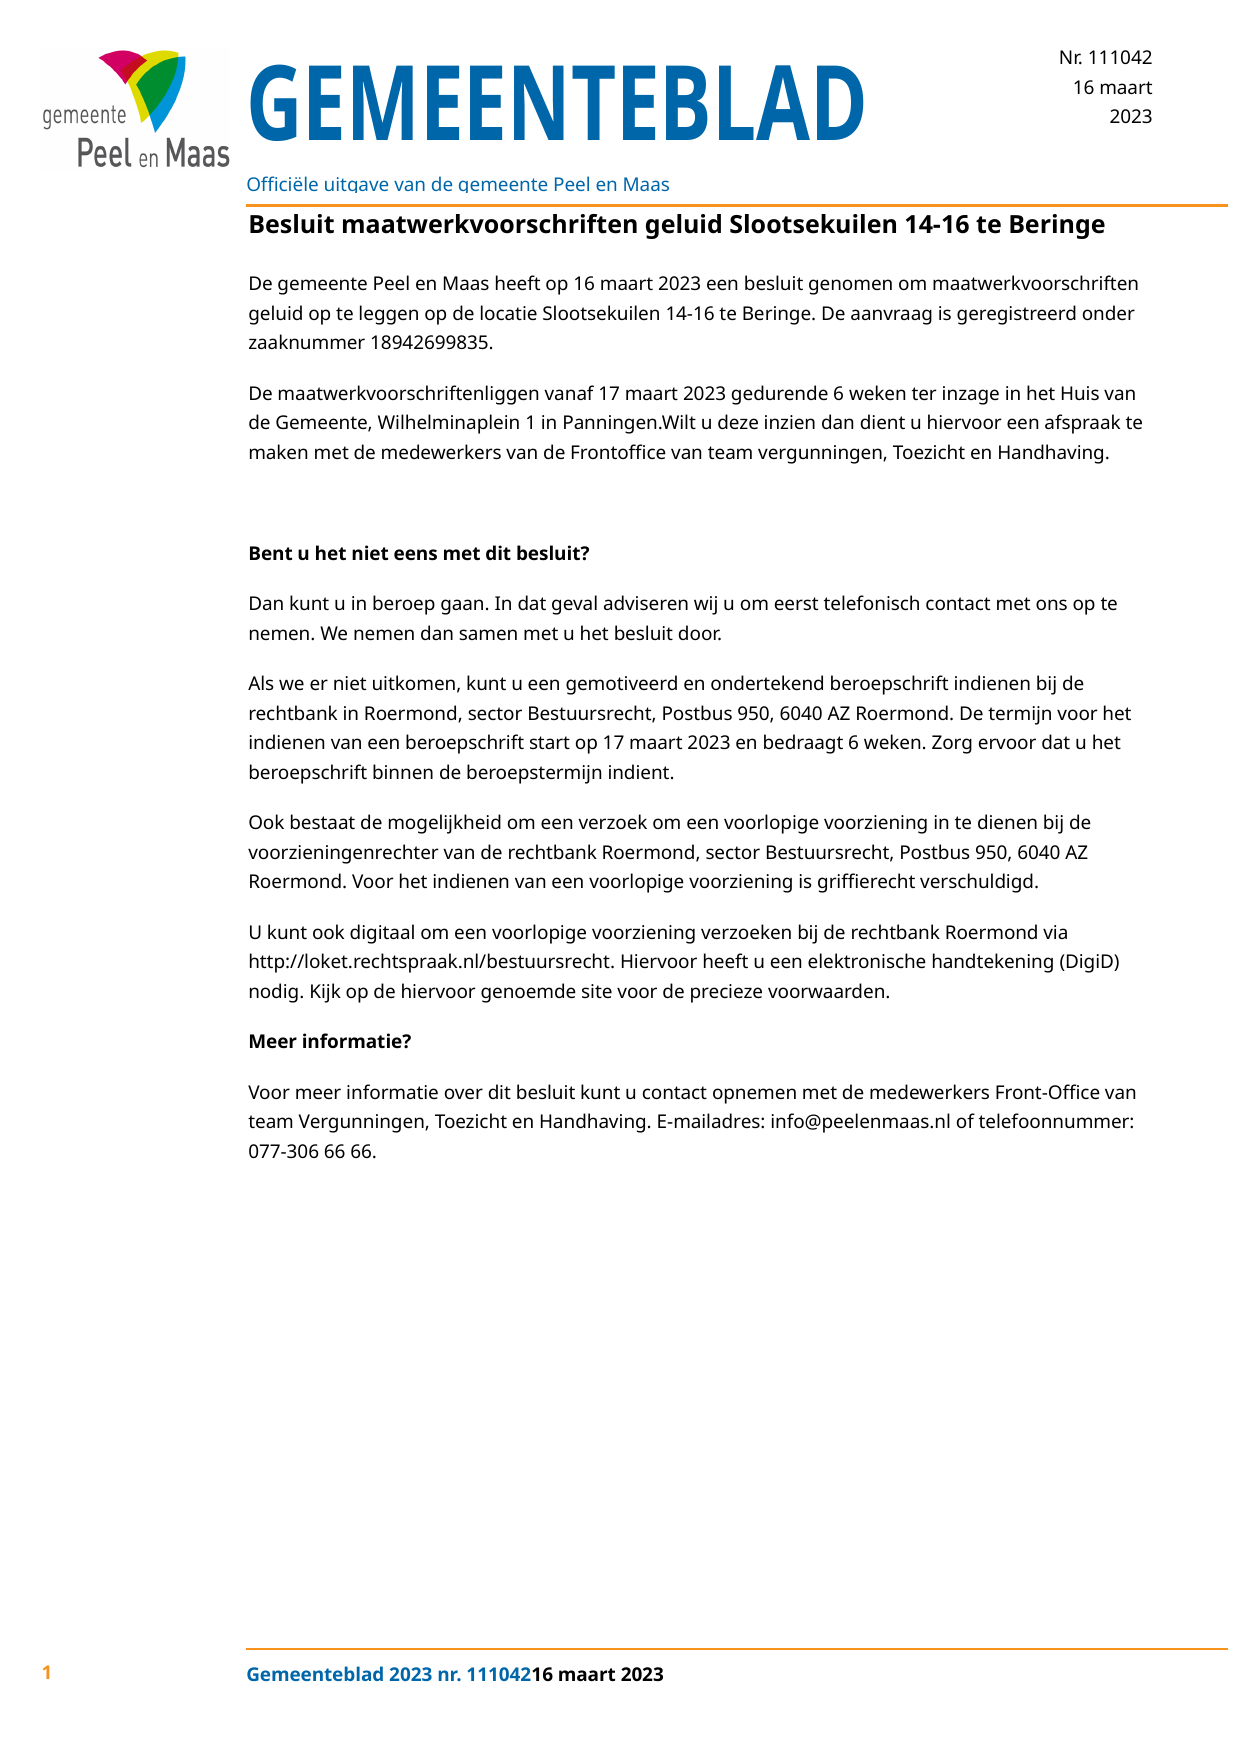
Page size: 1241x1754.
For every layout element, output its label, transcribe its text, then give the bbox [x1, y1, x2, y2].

text U kunt ook digitaal om een voorlopige voorziening verzoeken bij de rechtbank Roermond via http://loket.rechtspraak.nl/bestuursrecht. Hiervoor heeft u een elektronische handtekening (DigiD) nodig. Kijk op de hiervoor genoemde site voor de precieze voorwaarden. [248, 919, 1152, 1004]
text De gemeente Peel en Maas heeft op 16 maart 2023 een besluit genomen om maatwerkvoorschriften geluid op te leggen op de locatie Slootsekuilen 14-16 te Beringe. De aanvraag is geregistreerd onder zaaknummer 18942699835. [248, 270, 1152, 355]
text Voor meer informatie over dit besluit kunt u contact opnemen met de medewerkers Front-Office van team Vergunningen, Toezicht en Handhaving. E-mailadres: info@peelenmaas.nl of telefoonnummer: 077-306 66 66. [248, 1079, 1152, 1164]
text Bent u het niet eens met dit besluit? [248, 540, 1152, 566]
text Meer informatie? [248, 1029, 1152, 1054]
picture [41, 47, 231, 172]
text De maatwerkvoorschriftenliggen vanaf 17 maart 2023 gedurende 6 weken ter inzage in het Huis van de Gemeente, Wilhelminaplein 1 in Panningen.Wilt u deze inzien dan dient u hiervoor een afspraak te maken met de medewerkers van de Frontoffice van team vergunningen, Toezicht en Handhaving. [248, 380, 1152, 465]
text Ook bestaat de mogelijkheid om een verzoek om een voorlopige voorziening in te dienen bij de voorzieningenrechter van de rechtbank Roermond, sector Bestuursrecht, Postbus 950, 6040 AZ Roermond. Voor het indienen van een voorlopige voorziening is griffierecht verschuldigd. [248, 809, 1152, 894]
text Als we er niet uitkomen, kunt u een gemotiveerd en ondertekend beroepschrift indienen bij de rechtbank in Roermond, sector Bestuursrecht, Postbus 950, 6040 AZ Roermond. De termijn voor het indienen van een beroepschrift start op 17 maart 2023 en bedraagt 6 weken. Zorg ervoor dat u het beroepschrift binnen de beroepstermijn indient. [248, 670, 1152, 785]
text Dan kunt u in beroep gaan. In dat geval adviseren wij u om eerst telefonisch contact met ons op te nemen. We nemen dan samen met u het besluit door. [248, 590, 1152, 646]
text Besluit maatwerkvoorschriften geluid Slootsekuilen 14-16 te Beringe [248, 207, 1152, 241]
